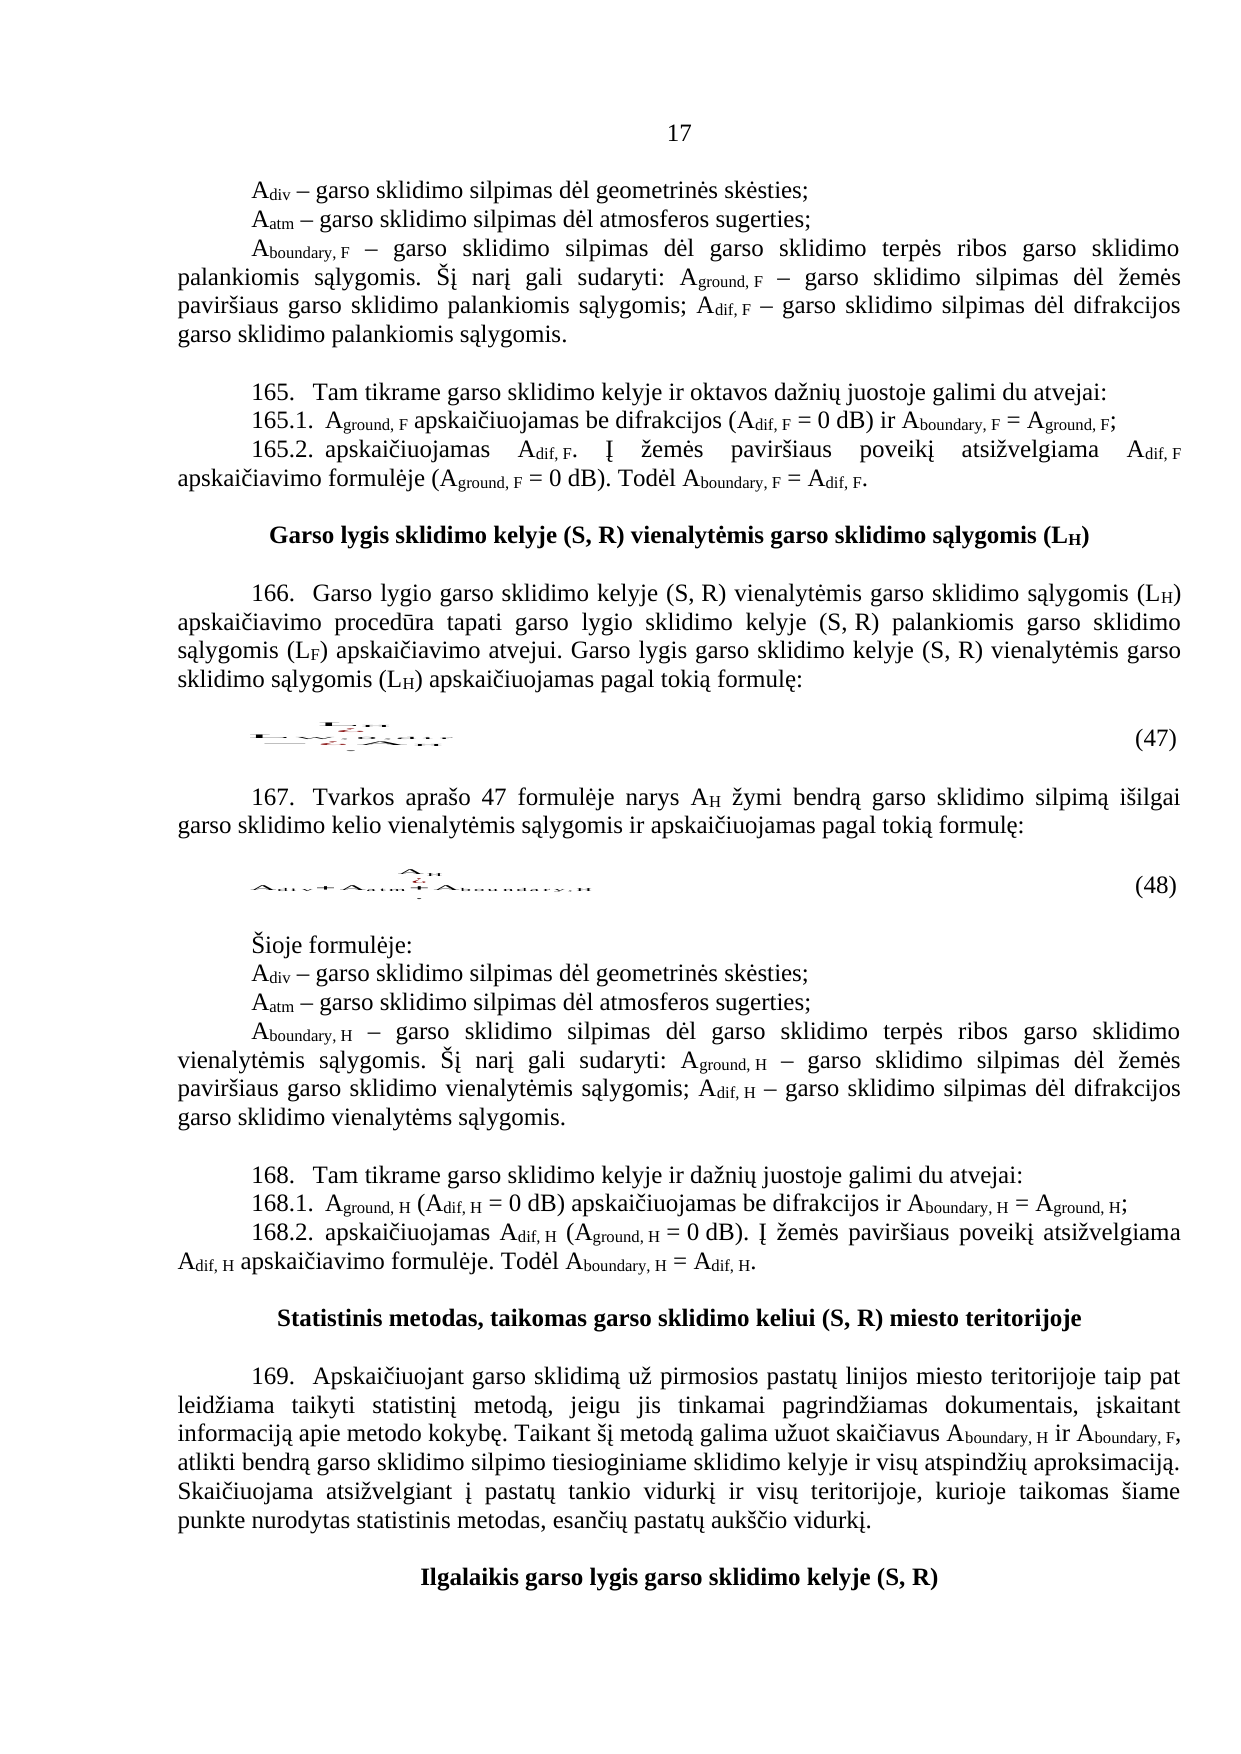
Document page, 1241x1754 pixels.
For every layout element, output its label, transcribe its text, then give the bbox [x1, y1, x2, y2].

text Šioje formulėje: [177, 930, 1181, 958]
table_header ) [1168, 868, 1182, 901]
text Statistinis metodas, taikomas garso sklidimo keliui (S, R) miesto teritorijoje [177, 1303, 1181, 1332]
text 166. Garso lygio garso sklidimo kelyje (S, R) vienalytėmis garso sklidimo sąlygomis (LH) apskaičiavimo procedūra tapati garso lygio sklidimo kelyje (S, R) palankiomis garso sklidimo sąlygomis (LF) apskaičiavimo atvejui. Garso lygis garso sklidimo kelyje (S, R) vienalytėmis garso sklidimo sąlygomis (LH) apskaičiuojamas pagal tokią formulę: [177, 578, 1181, 693]
table_header 47 [1143, 722, 1168, 753]
table_header 48 [1143, 868, 1168, 901]
text Garso lygis sklidimo kelyje (S, R) vienalytėmis garso sklidimo sąlygomis (LH) [177, 521, 1181, 549]
table_header [177, 722, 1135, 753]
text Ilgalaikis garso lygis garso sklidimo kelyje (S, R) [177, 1562, 1181, 1591]
table_header ) [1168, 722, 1182, 753]
text Aboundary, H – garso sklidimo silpimas dėl garso sklidimo terpės ribos garso sklidimo vienalytėmis sąlygomis. Šį narį gali sudaryti: Aground, H – garso sklidimo silpimas dėl žemės paviršiaus garso sklidimo vienalytėmis sąlygomis; Adif, H – garso sklidimo silpimas dėl difrakcijos garso sklidimo vienalytėms sąlygomis. [177, 1016, 1181, 1131]
text 169. Apskaičiuojant garso sklidimą už pirmosios pastatų linijos miesto teritorijoje taip pat leidžiama taikyti statistinį metodą, jeigu jis tinkamai pagrindžiamas dokumentais, įskaitant informaciją apie metodo kokybę. Taikant šį metodą galima užuot skaičiavus Aboundary, H ir Aboundary, F, atlikti bendrą garso sklidimo silpimo tiesioginiame sklidimo kelyje ir visų atspindžių aproksimaciją. Skaičiuojama atsižvelgiant į pastatų tankio vidurkį ir visų teritorijoje, kurioje taikomas šiame punkte nurodytas statistinis metodas, esančių pastatų aukščio vidurkį. [177, 1361, 1181, 1533]
table_header ( [1135, 868, 1143, 901]
text Adiv – garso sklidimo silpimas dėl geometrinės skėsties; [177, 958, 1181, 987]
text Aatm – garso sklidimo silpimas dėl atmosferos sugerties; [177, 204, 1181, 233]
text 167. Tvarkos aprašo 47 formulėje narys AH žymi bendrą garso sklidimo silpimą išilgai garso sklidimo kelio vienalytėmis sąlygomis ir apskaičiuojamas pagal tokią formulę: [177, 782, 1181, 839]
text Adiv – garso sklidimo silpimas dėl geometrinės skėsties; [177, 176, 1181, 204]
table_header [177, 868, 1135, 901]
text Αatm – garso sklidimo silpimas dėl atmosferos sugerties; [177, 987, 1181, 1016]
text 168.1. Αground, H (Adif, H = 0 dB) apskaičiuojamas be difrakcijos ir Aboundary, H = Αground, H; [177, 1188, 1181, 1217]
text 165.1. Aground, F apskaičiuojamas be difrakcijos (Adif, F = 0 dB) ir Aboundary, F = Aground, F; [177, 406, 1181, 434]
text Aboundary, F – garso sklidimo silpimas dėl garso sklidimo terpės ribos garso sklidimo palankiomis sąlygomis. Šį narį gali sudaryti: Aground, F – garso sklidimo silpimas dėl žemės paviršiaus garso sklidimo palankiomis sąlygomis; Adif, F – garso sklidimo silpimas dėl difrakcijos garso sklidimo palankiomis sąlygomis. [177, 233, 1181, 348]
text 168. Tam tikrame garso sklidimo kelyje ir dažnių juostoje galimi du atvejai: [177, 1160, 1181, 1188]
text 168.2. apskaičiuojamas Adif, H (Αground, H = 0 dB). Į žemės paviršiaus poveikį atsižvelgiama Adif, H apskaičiavimo formulėje. Todėl Aboundary, H = Adif, H. [177, 1217, 1181, 1275]
table_header ( [1135, 722, 1143, 753]
text 165.2. apskaičiuojamas Adif, F. Į žemės paviršiaus poveikį atsižvelgiama Adif, F apskaičiavimo formulėje (Aground, F = 0 dB). Todėl Aboundary, F = Adif, F. [177, 434, 1181, 492]
text 165. Tam tikrame garso sklidimo kelyje ir oktavos dažnių juostoje galimi du atvejai: [177, 377, 1181, 406]
